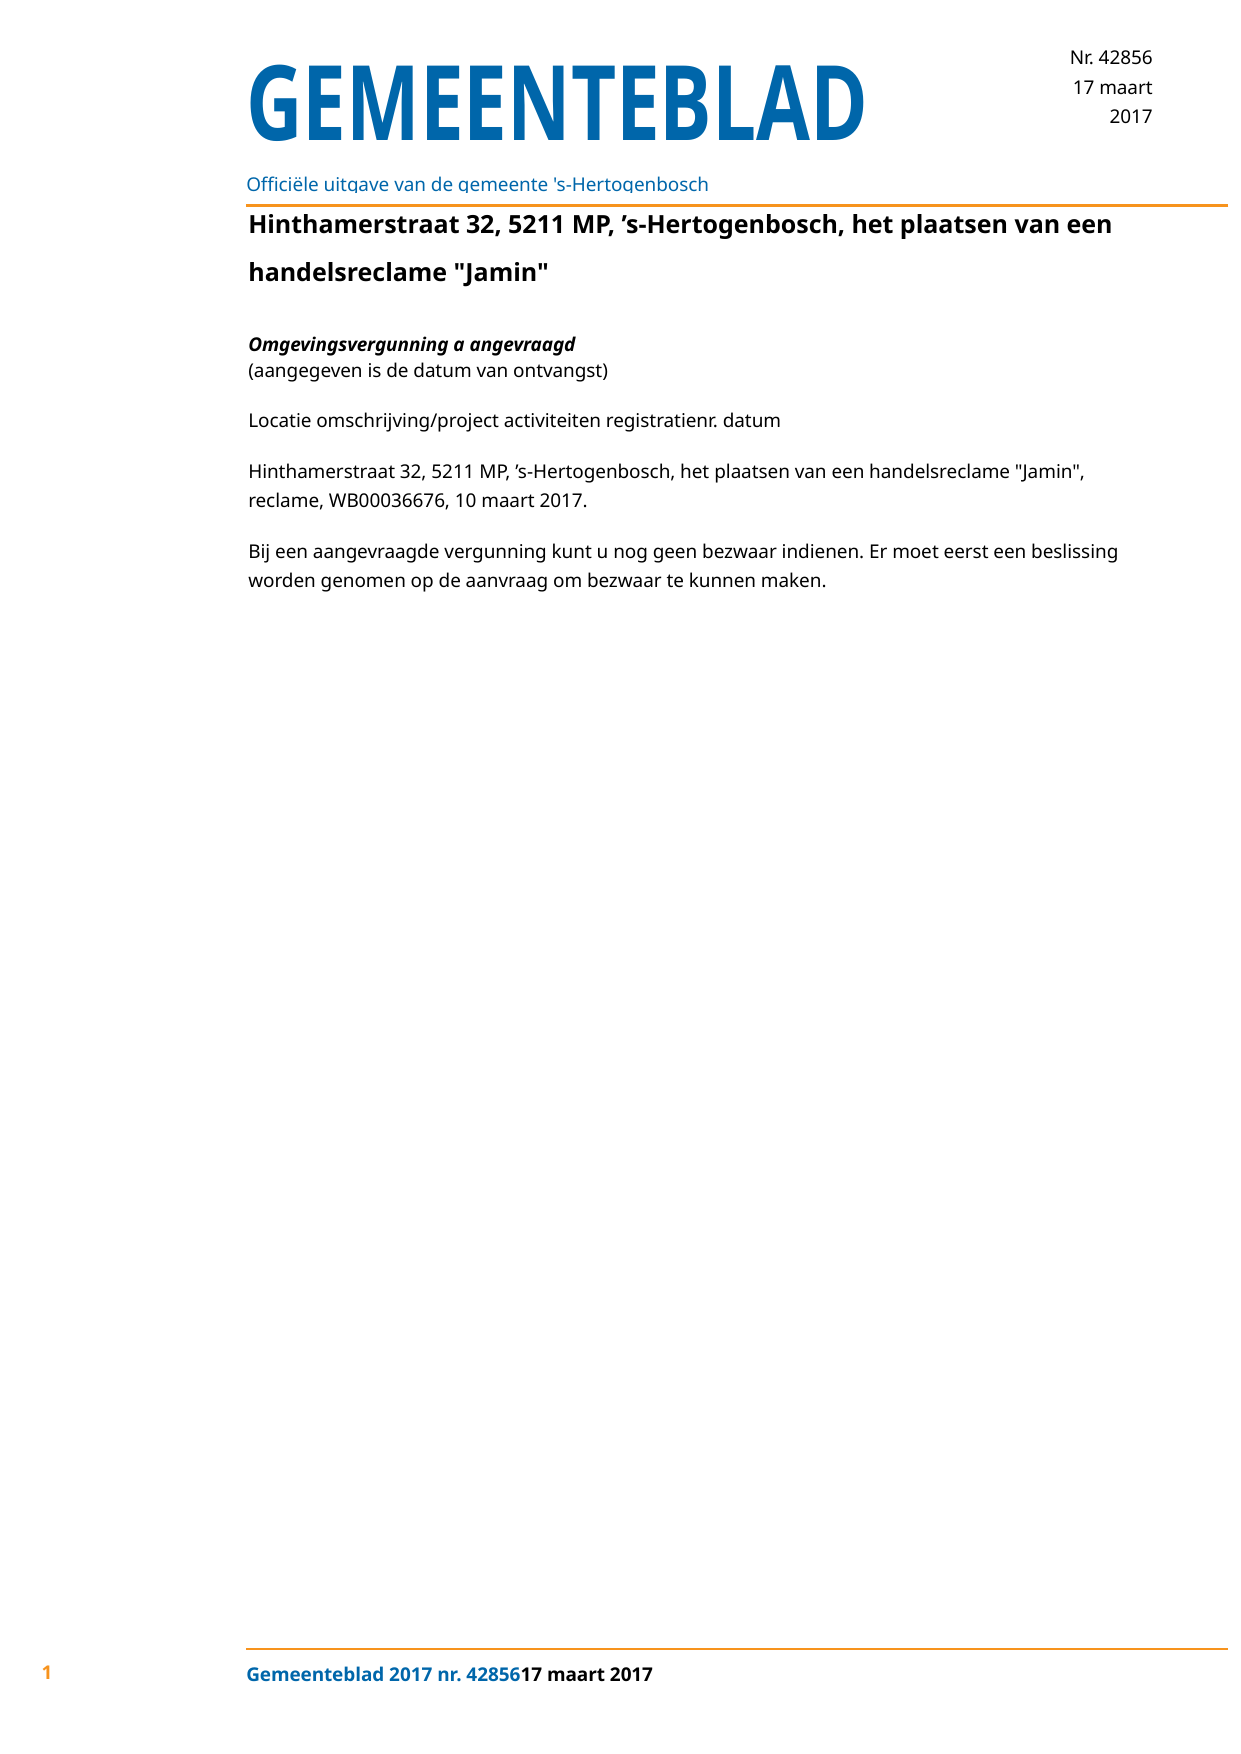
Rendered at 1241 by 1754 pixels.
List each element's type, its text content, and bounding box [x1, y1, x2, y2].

text Bij een aangevraagde vergunning kunt u nog geen bezwaar indienen. Er moet eerst een beslissing worden genomen op de aanvraag om bezwaar te kunnen maken. [248, 538, 1152, 593]
text (aangegeven is de datum van ontvangst) [248, 357, 1152, 383]
text Hinthamerstraat 32, 5211 MP, ’s-Hertogenbosch, het plaatsen van een handelsreclame "Jamin" [248, 207, 1152, 288]
text Hinthamerstraat 32, 5211 MP, ’s-Hertogenbosch, het plaatsen van een handelsreclame "Jamin", reclame, WB00036676, 10 maart 2017. [248, 458, 1152, 513]
picture [41, 47, 231, 172]
text Locatie omschrijving/project activiteiten registratienr. datum [248, 408, 1152, 433]
text Omgevingsvergunning a angevraagd [248, 331, 1152, 357]
